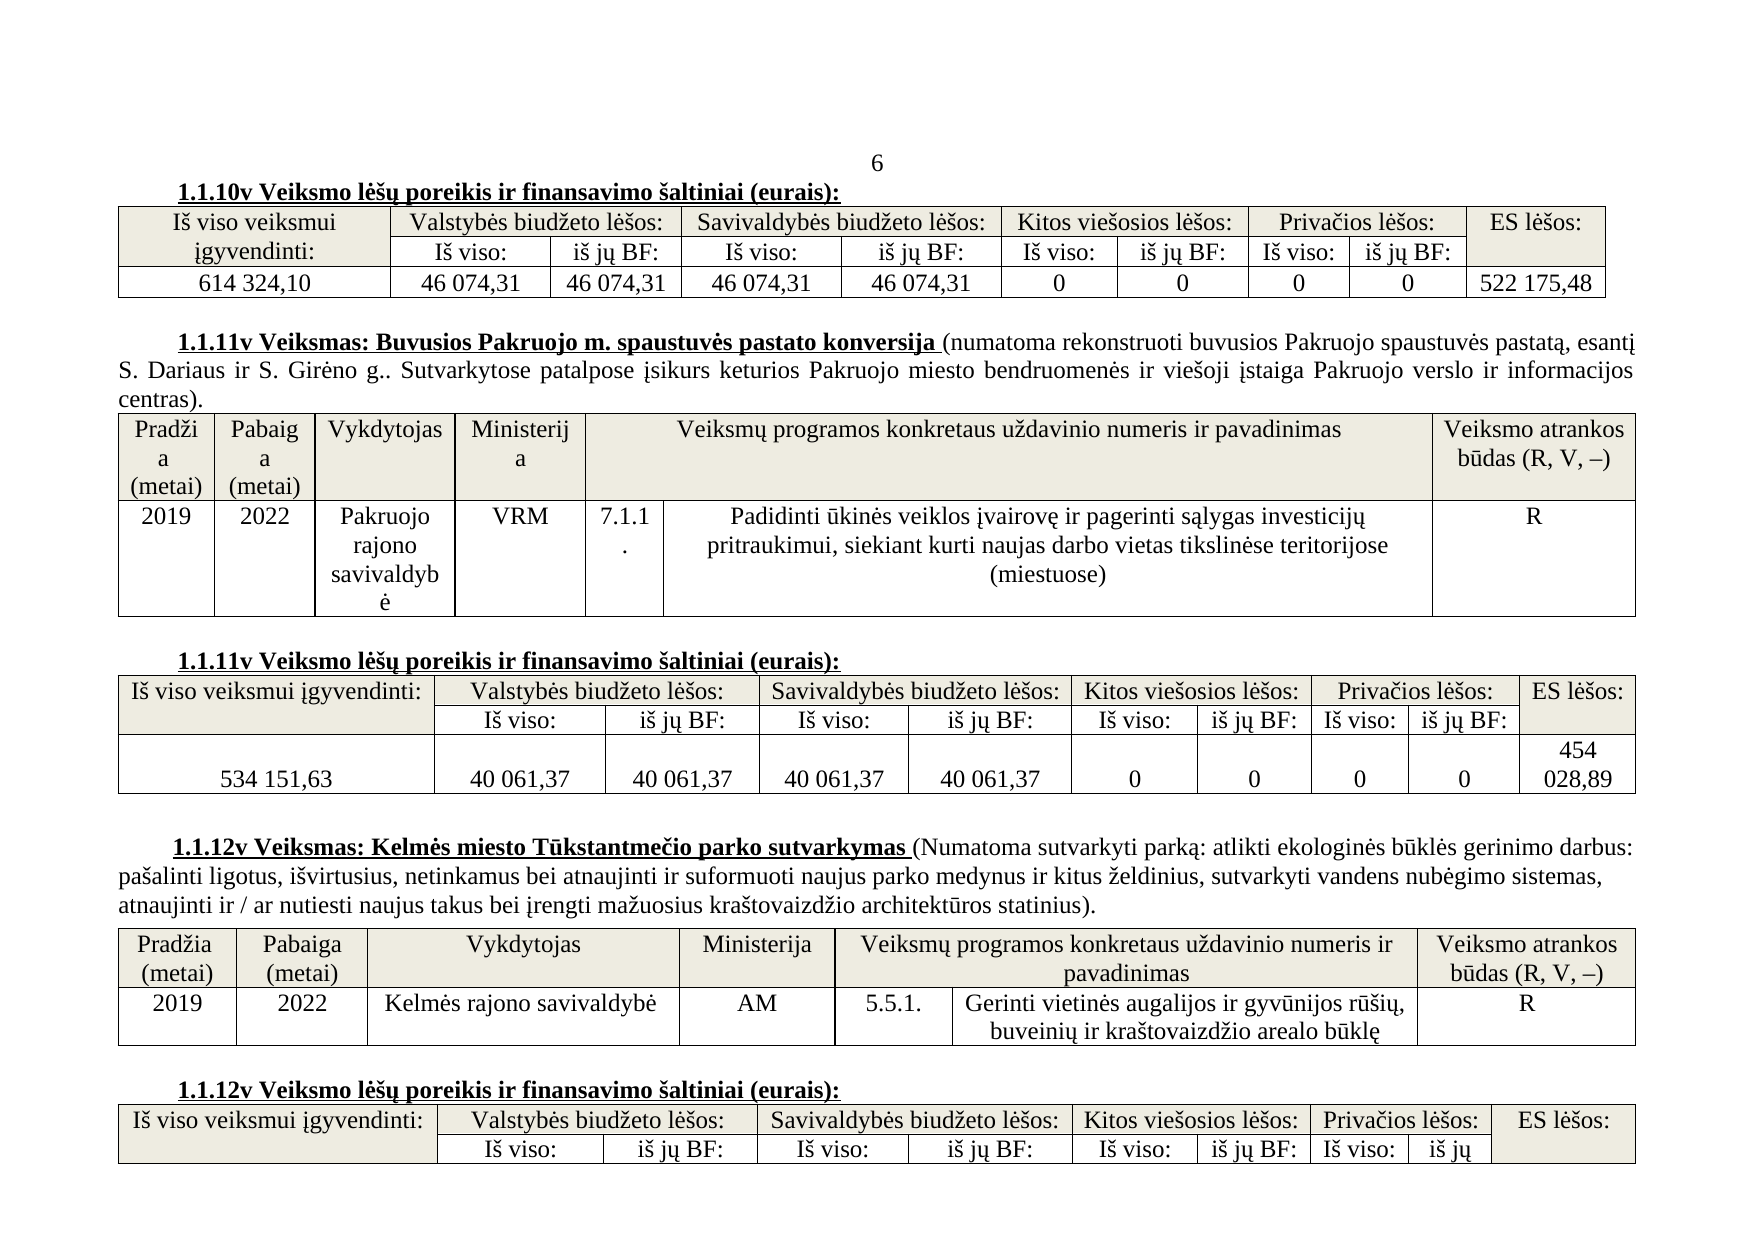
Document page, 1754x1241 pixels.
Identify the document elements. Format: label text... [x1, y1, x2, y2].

table_cell 46 074,31 [391, 267, 550, 297]
table_cell Iš viso: [758, 1135, 908, 1163]
table_cell 0 [1312, 735, 1408, 793]
table_cell Pakruojo rajono savivaldybė [316, 501, 454, 616]
table_cell 40 061,37 [435, 735, 605, 793]
table_cell 40 061,37 [606, 735, 759, 793]
table_cell iš jų BF: [551, 237, 681, 266]
table_cell 2022 [237, 988, 367, 1045]
table_cell Kelmės rajono savivaldybė [368, 988, 679, 1045]
table_header ES lėšos: [1520, 676, 1635, 734]
table_header Veiksmų programos konkretaus uždavinio numeris ir pavadinimas [836, 929, 1417, 987]
table_header ES lėšos: [1492, 1105, 1635, 1163]
table_cell iš jų BF: [909, 1135, 1072, 1163]
table_cell iš jų [1409, 1135, 1491, 1163]
table_cell 46 074,31 [842, 267, 1001, 297]
table_header ES lėšos: [1467, 207, 1605, 266]
table_cell Iš viso: [438, 1135, 603, 1163]
table_header Savivaldybės biudžeto lėšos: [682, 207, 1001, 236]
text 1.1.10v Veiksmo lėšų poreikis ir finansavimo šaltiniai (eurais): [118, 177, 1636, 206]
table_cell iš jų BF: [604, 1135, 757, 1163]
table_header Pabaiga (metai) [237, 929, 367, 987]
table_header Privačios lėšos: [1311, 1105, 1491, 1133]
table_header Pabaiga (metai) [215, 414, 314, 500]
table_cell 0 [1409, 735, 1519, 793]
text 1.1.11v Veiksmo lėšų poreikis ir finansavimo šaltiniai (eurais): [118, 646, 1636, 675]
table_cell 2022 [215, 501, 314, 616]
table_cell Iš viso: [1072, 706, 1197, 734]
table_header Kitos viešosios lėšos: [1073, 1105, 1310, 1133]
table_cell 454 028,89 [1520, 735, 1635, 793]
table_header Veiksmų programos konkretaus uždavinio numeris ir pavadinimas [586, 414, 1432, 500]
table_cell iš jų BF: [1118, 237, 1248, 266]
table_header Iš viso veiksmui įgyvendinti: [119, 676, 434, 734]
table_cell Iš viso: [435, 706, 605, 734]
table_cell 0 [1118, 267, 1248, 297]
table_cell iš jų BF: [1198, 1135, 1310, 1163]
table_header Ministerija [456, 414, 585, 500]
table_cell Iš viso: [1249, 237, 1349, 266]
table_header Vykdytojas [368, 929, 679, 987]
table_header Savivaldybės biudžeto lėšos: [760, 676, 1071, 704]
table_cell 0 [1249, 267, 1349, 297]
table_cell 0 [1198, 735, 1311, 793]
table_cell 614 324,10 [119, 267, 390, 297]
table_cell iš jų BF: [842, 237, 1001, 266]
table_header Valstybės biudžeto lėšos: [391, 207, 681, 236]
table_cell Iš viso: [760, 706, 908, 734]
table_cell iš jų BF: [1409, 706, 1519, 734]
table_cell 7.1.1. [586, 501, 663, 616]
table_cell 522 175,48 [1467, 267, 1605, 297]
table_cell iš jų BF: [606, 706, 759, 734]
text 1.1.12v Veiksmas: Kelmės miesto Tūkstantmečio parko sutvarkymas (Numatoma sutvarkyti parką: atlikti ekologinės būklės gerinimo darbus: pašalinti ligotus, išvirtusius, netinkamus bei atnaujinti ir suformuoti naujus parko medynus ir kitus želdinius, sutvarkyti vandens nubėgimo sistemas, atnaujinti ir / ar nutiesti naujus takus bei įrengti mažuosius kraštovaizdžio architektūros statinius). [118, 832, 1636, 918]
table_header Iš viso veiksmui įgyvendinti: [119, 207, 390, 266]
table_header Vykdytojas [316, 414, 454, 500]
table_header Pradžia (metai) [119, 414, 214, 500]
table_cell 534 151,63 [119, 735, 434, 793]
table_header Kitos viešosios lėšos: [1072, 676, 1311, 704]
table_cell AM [680, 988, 834, 1045]
table_header Ministerija [680, 929, 834, 987]
table_cell Iš viso: [391, 237, 550, 266]
table_cell 40 061,37 [909, 735, 1071, 793]
table_header Valstybės biudžeto lėšos: [438, 1105, 757, 1133]
table_cell iš jų BF: [1350, 237, 1466, 266]
text 1.1.11v Veiksmas: Buvusios Pakruojo m. spaustuvės pastato konversija (numatoma rekonstruoti buvusios Pakruojo spaustuvės pastatą, esantį S. Dariaus ir S. Girėno g.. Sutvarkytose patalpose įsikurs keturios Pakruojo miesto bendruomenės ir viešoji įstaiga Pakruojo verslo ir informacijos centras). [118, 327, 1636, 413]
table_cell 0 [1350, 267, 1466, 297]
table_cell Iš viso: [1073, 1135, 1197, 1163]
table_header Kitos viešosios lėšos: [1002, 207, 1248, 236]
table_header Valstybės biudžeto lėšos: [435, 676, 759, 704]
table_header Privačios lėšos: [1249, 207, 1466, 236]
table_header Veiksmo atrankos būdas (R, V, –) [1418, 929, 1635, 987]
table_cell 40 061,37 [760, 735, 908, 793]
table_cell Iš viso: [1311, 1135, 1408, 1163]
table_cell Iš viso: [682, 237, 841, 266]
table_cell 5.5.1. [836, 988, 952, 1045]
table_cell Iš viso: [1002, 237, 1117, 266]
table_cell VRM [456, 501, 585, 616]
table_cell Padidinti ūkinės veiklos įvairovę ir pagerinti sąlygas investicijų pritraukimui, siekiant kurti naujas darbo vietas tikslinėse teritorijose (miestuose) [664, 501, 1432, 616]
table_cell 2019 [119, 501, 214, 616]
table_cell 2019 [119, 988, 236, 1045]
text 1.1.12v Veiksmo lėšų poreikis ir finansavimo šaltiniai (eurais): [118, 1075, 1636, 1104]
table_cell 0 [1002, 267, 1117, 297]
table_cell 46 074,31 [682, 267, 841, 297]
table_header Veiksmo atrankos būdas (R, V, –) [1433, 414, 1635, 500]
table_header Pradžia (metai) [119, 929, 236, 987]
table_cell iš jų BF: [909, 706, 1071, 734]
table_header Savivaldybės biudžeto lėšos: [758, 1105, 1072, 1133]
table_cell Iš viso: [1312, 706, 1408, 734]
table_cell iš jų BF: [1198, 706, 1311, 734]
table_cell R [1433, 501, 1635, 616]
table_header Privačios lėšos: [1312, 676, 1519, 704]
table_cell 46 074,31 [551, 267, 681, 297]
table_cell Gerinti vietinės augalijos ir gyvūnijos rūšių, buveinių ir kraštovaizdžio arealo būklę [953, 988, 1417, 1045]
table_header Iš viso veiksmui įgyvendinti: [119, 1105, 437, 1163]
table_cell 0 [1072, 735, 1197, 793]
table_cell R [1418, 988, 1635, 1045]
